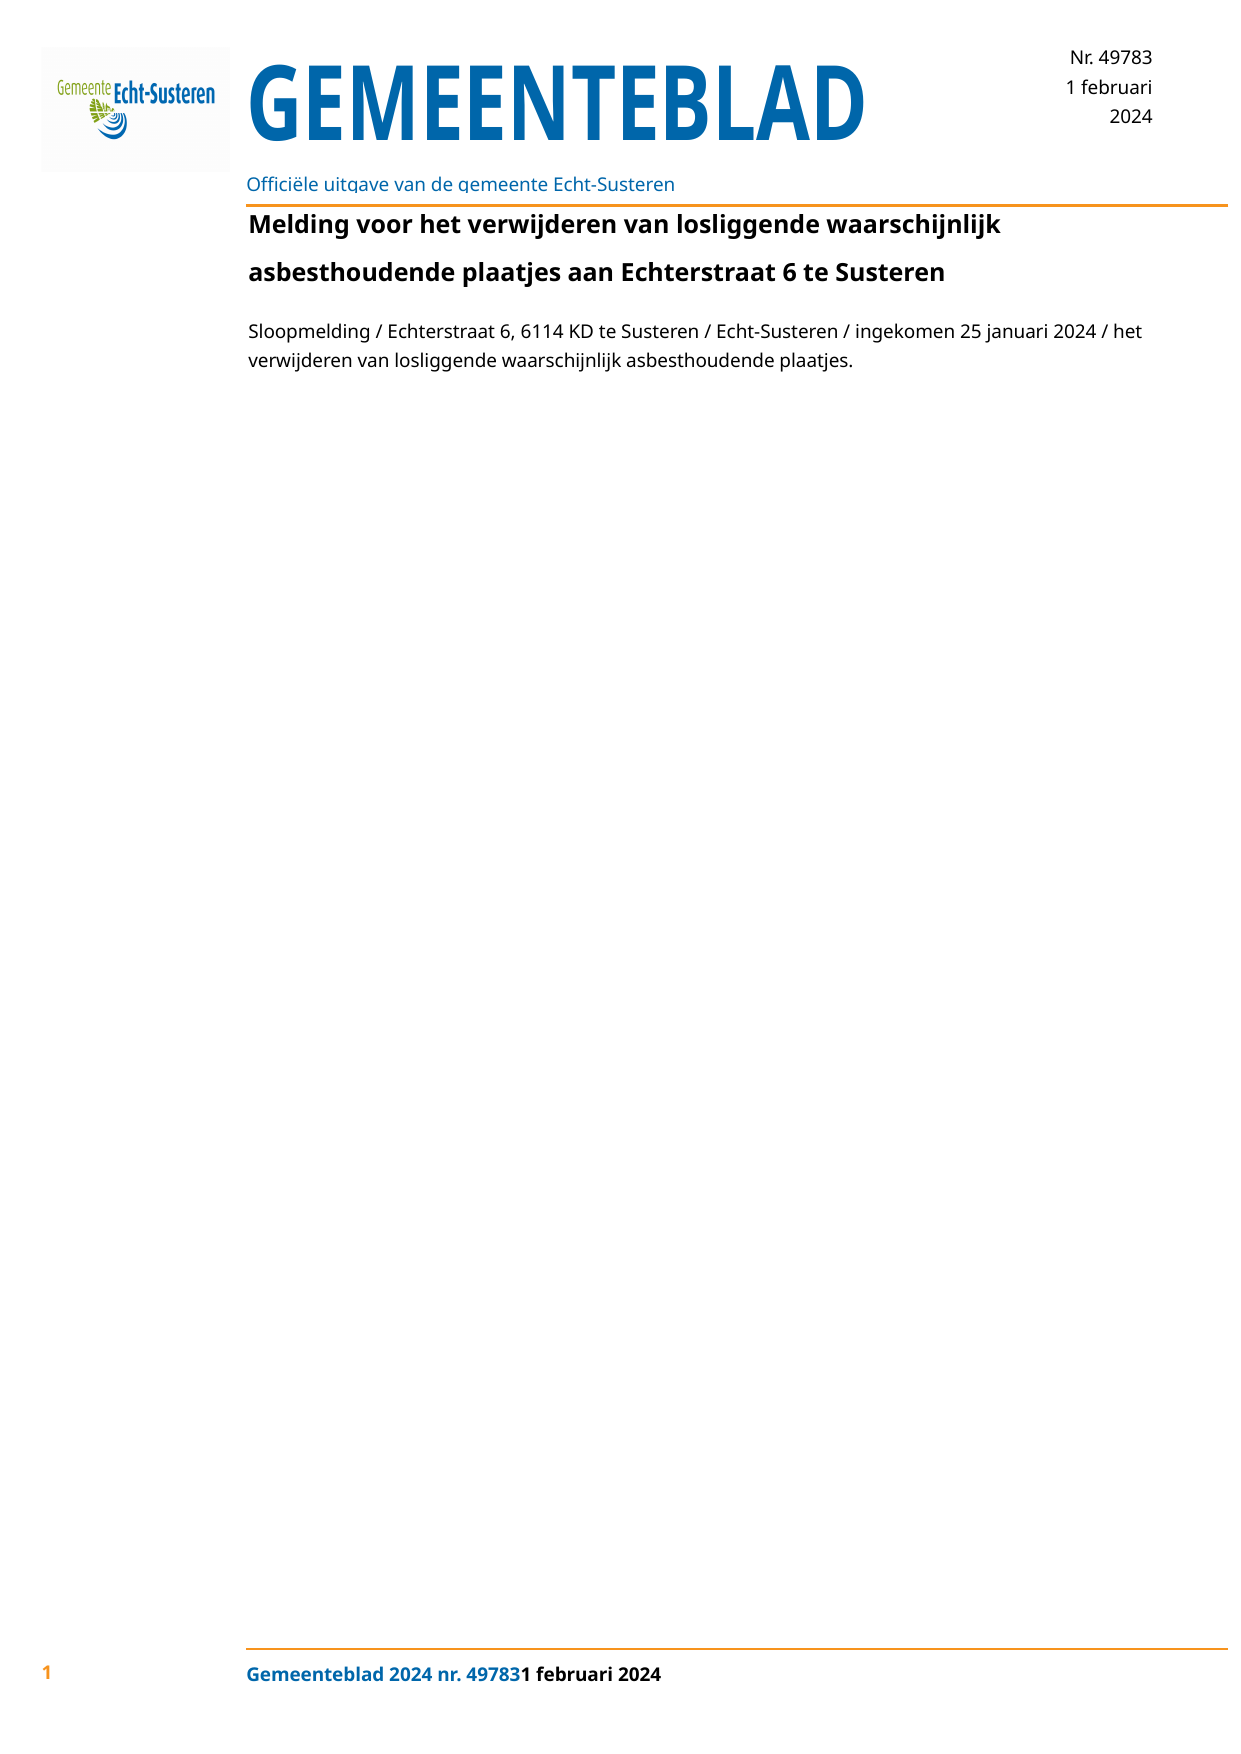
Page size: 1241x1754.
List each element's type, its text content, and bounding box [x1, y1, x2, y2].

picture [41, 47, 231, 172]
text Melding voor het verwijderen van losliggende waarschijnlijk asbesthoudende plaatjes aan Echterstraat 6 te Susteren [248, 207, 1152, 288]
text Sloopmelding / Echterstraat 6, 6114 KD te Susteren / Echt-Susteren / ingekomen 25 januari 2024 / het verwijderen van losliggende waarschijnlijk asbesthoudende plaatjes. [248, 318, 1152, 373]
